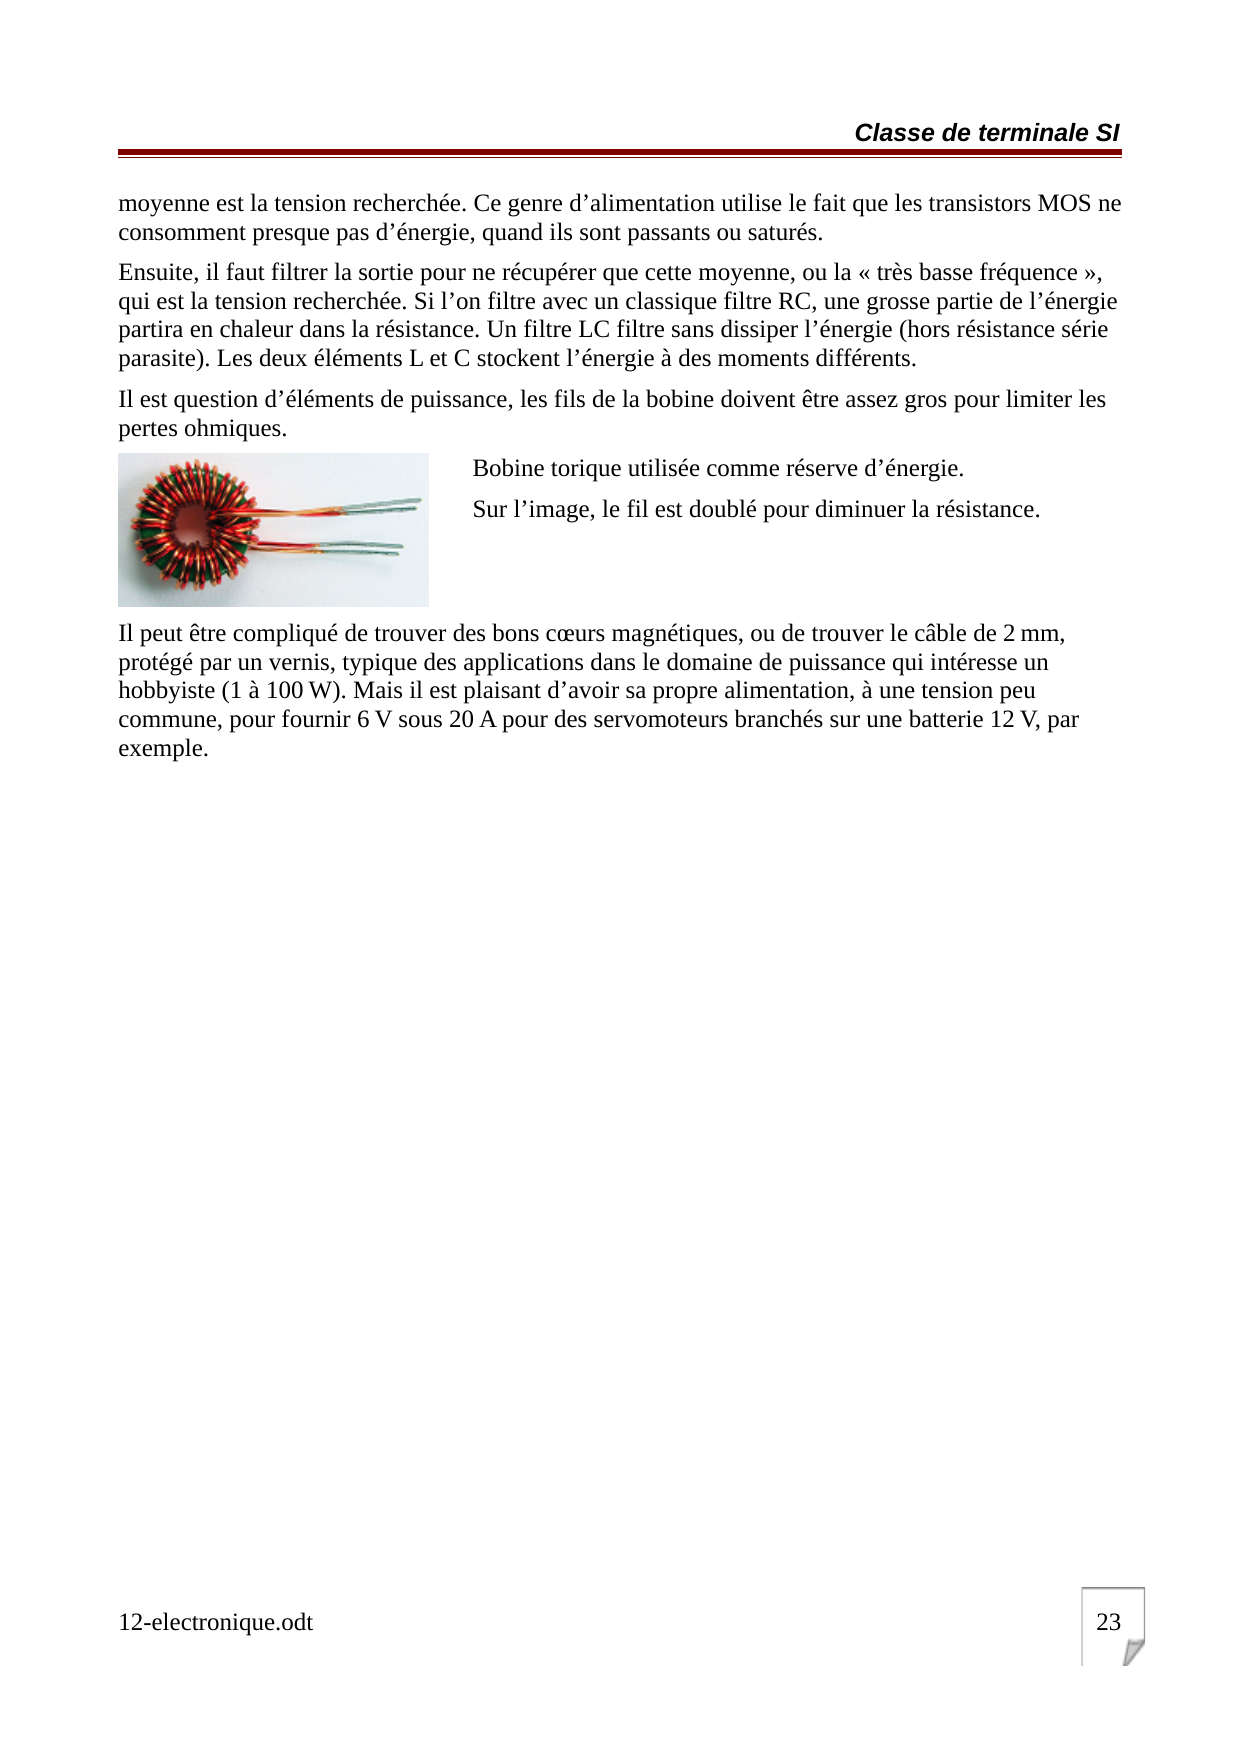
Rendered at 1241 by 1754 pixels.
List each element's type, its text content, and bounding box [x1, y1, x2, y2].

text Ensuite, il faut filtrer la sortie pour ne récupérer que cette moyenne, ou la « très basse fréquence », qui est la tension recherchée. Si l’on filtre avec un classique filtre RC, une grosse partie de l’énergie partira en chaleur dans la résistance. Un filtre LC filtre sans dissiper l’énergie (hors résistance série parasite). Les deux éléments L et C stockent l’énergie à des moments différents. [118, 257, 1122, 372]
text moyenne est la tension recherchée. Ce genre d’alimentation utilise le fait que les transistors MOS ne consomment presque pas d’énergie, quand ils sont passants ou saturés. [118, 188, 1122, 245]
picture [118, 453, 429, 607]
text Il est question d’éléments de puissance, les fils de la bobine doivent être assez gros pour limiter les pertes ohmiques. [118, 384, 1122, 441]
table_header [118, 453, 472, 618]
table_header Bobine torique utilisée comme réserve d’énergie. Sur l’image, le fil est doublé pour diminuer la résistance. [472, 453, 1122, 618]
text Il peut être compliqué de trouver des bons cœurs magnétiques, ou de trouver le câble de 2 mm, protégé par un vernis, typique des applications dans le domaine de puissance qui intéresse un hobbyiste (1 à 100 W). Mais il est plaisant d’avoir sa propre alimentation, à une tension peu commune, pour fournir 6 V sous 20 A pour des servomoteurs branchés sur une batterie 12 V, par exemple. [118, 618, 1122, 762]
